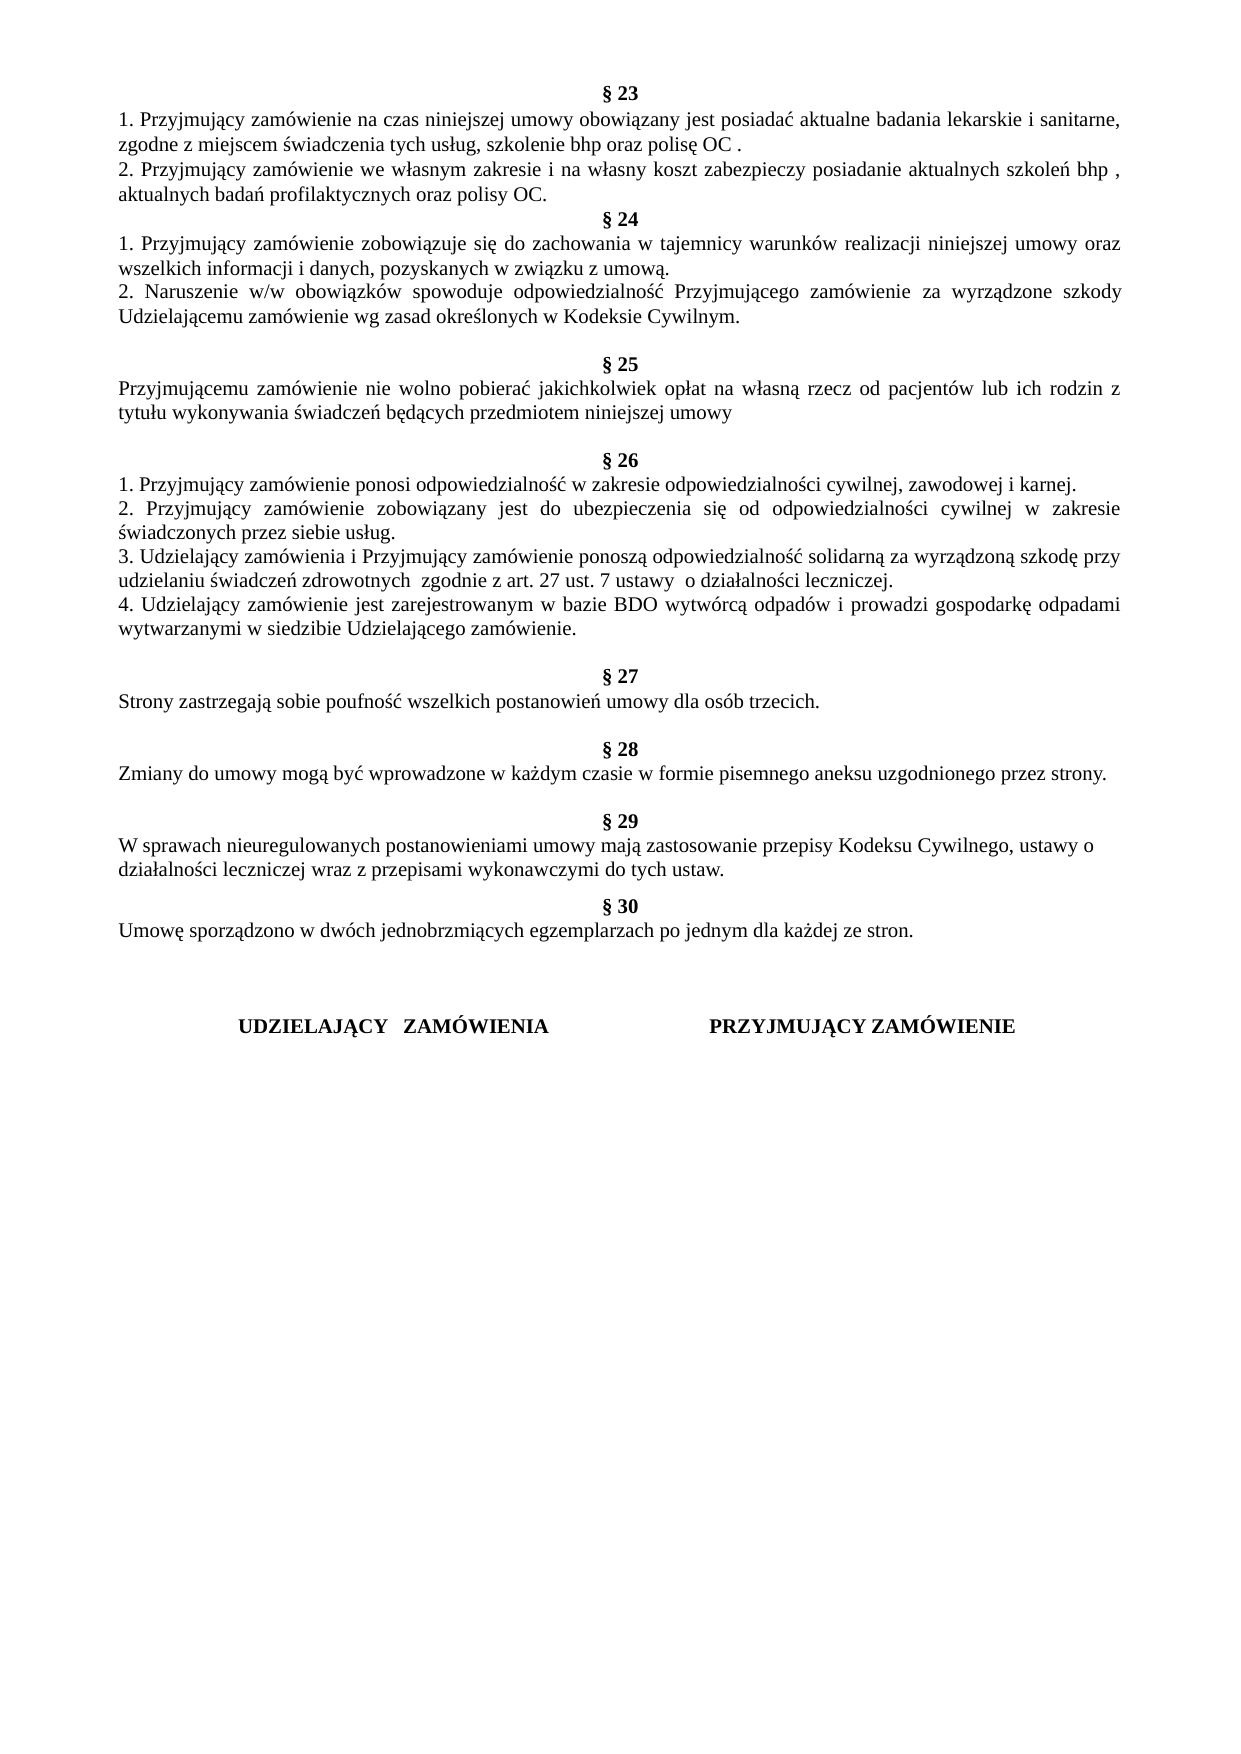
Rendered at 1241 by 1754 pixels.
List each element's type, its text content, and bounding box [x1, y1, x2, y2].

text § 23 [118, 81, 1122, 105]
text § 29 [118, 809, 1122, 833]
subtitle UDZIELAJĄCY ZAMÓWIENIA PRZYJMUJĄCY ZAMÓWIENIE [118, 1014, 1122, 1038]
text § 25 [118, 352, 1122, 376]
text W sprawach nieuregulowanych postanowieniami umowy mają zastosowanie przepisy Kodeksu Cywilnego, ustawy o działalności leczniczej wraz z przepisami wykonawczymi do tych ustaw. [118, 833, 1122, 881]
text 1. Przyjmujący zamówienie ponosi odpowiedzialność w zakresie odpowiedzialności cywilnej, zawodowej i karnej. [118, 472, 1122, 496]
text 3. Udzielający zamówienia i Przyjmujący zamówienie ponoszą odpowiedzialność solidarną za wyrządzoną szkodę przy udzielaniu świadczeń zdrowotnych zgodnie z art. 27 ust. 7 ustawy o działalności leczniczej. [118, 544, 1122, 592]
text Strony zastrzegają sobie poufność wszelkich postanowień umowy dla osób trzecich. [118, 688, 1122, 713]
text § 26 [118, 448, 1122, 472]
text § 30 [118, 893, 1122, 918]
text 2. Przyjmujący zamówienie we własnym zakresie i na własny koszt zabezpieczy posiadanie aktualnych szkoleń bhp , aktualnych badań profilaktycznych oraz polisy OC. [118, 157, 1122, 206]
text 2. Przyjmujący zamówienie zobowiązany jest do ubezpieczenia się od odpowiedzialności cywilnej w zakresie świadczonych przez siebie usług. [118, 496, 1122, 544]
text § 24 [118, 207, 1122, 231]
text Zmiany do umowy mogą być wprowadzone w każdym czasie w formie pisemnego aneksu uzgodnionego przez strony. [118, 761, 1122, 785]
text 4. Udzielający zamówienie jest zarejestrowanym w bazie BDO wytwórcą odpadów i prowadzi gospodarkę odpadami wytwarzanymi w siedzibie Udzielającego zamówienie. [118, 592, 1122, 640]
text 1. Przyjmujący zamówienie na czas niniejszej umowy obowiązany jest posiadać aktualne badania lekarskie i sanitarne, zgodne z miejscem świadczenia tych usług, szkolenie bhp oraz polisę OC . [118, 106, 1122, 156]
text 2. Naruszenie w/w obowiązków spowoduje odpowiedzialność Przyjmującego zamówienie za wyrządzone szkody Udzielającemu zamówienie wg zasad określonych w Kodeksie Cywilnym. [118, 279, 1122, 328]
text § 27 [118, 664, 1122, 688]
text Przyjmującemu zamówienie nie wolno pobierać jakichkolwiek opłat na własną rzecz od pacjentów lub ich rodzin z tytułu wykonywania świadczeń będących przedmiotem niniejszej umowy [118, 376, 1122, 424]
text Umowę sporządzono w dwóch jednobrzmiących egzemplarzach po jednym dla każdej ze stron. [118, 918, 1122, 942]
text § 28 [118, 737, 1122, 761]
text 1. Przyjmujący zamówienie zobowiązuje się do zachowania w tajemnicy warunków realizacji niniejszej umowy oraz wszelkich informacji i danych, pozyskanych w związku z umową. [118, 231, 1122, 279]
